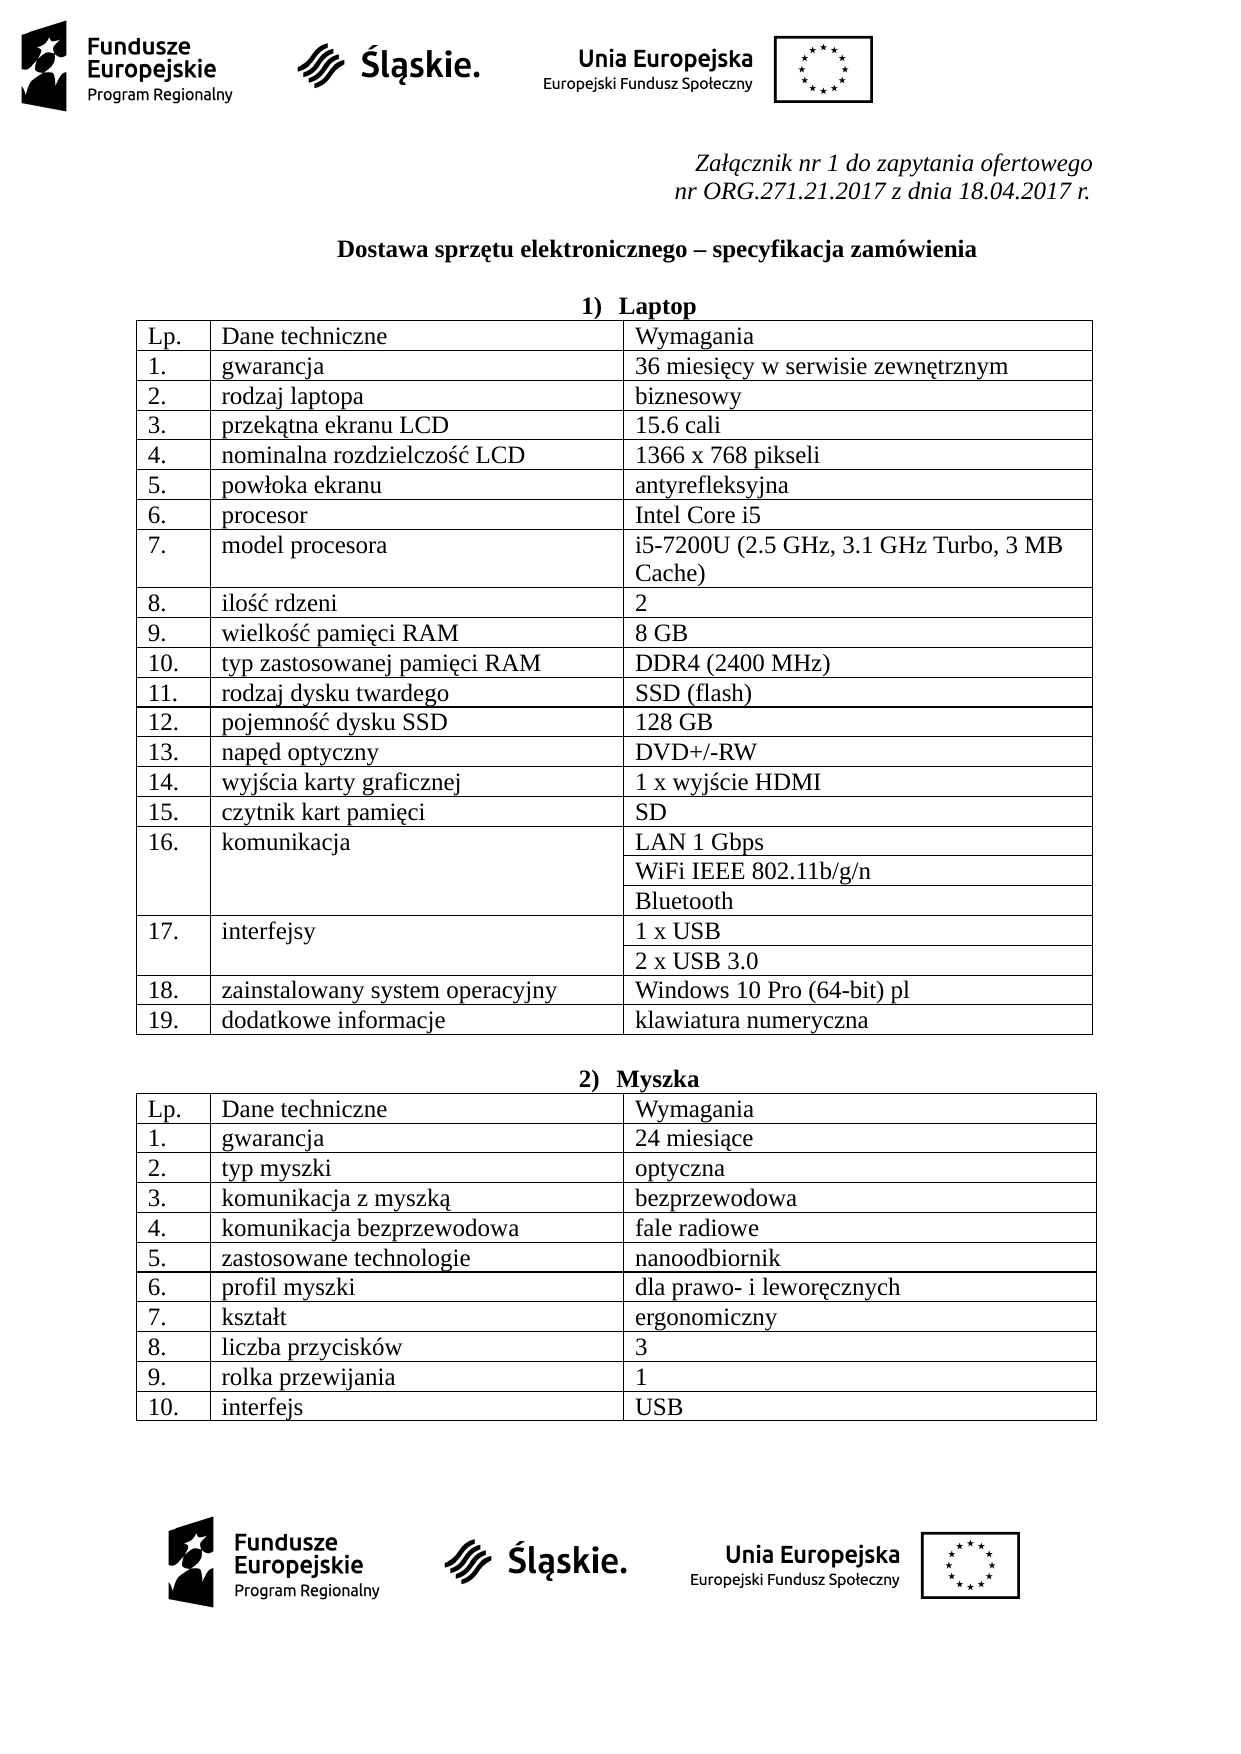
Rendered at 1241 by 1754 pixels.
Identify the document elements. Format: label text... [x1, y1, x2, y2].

table_cell 5. [137, 1243, 210, 1271]
table_cell 18. [137, 976, 210, 1004]
table_cell komunikacja bezprzewodowa [211, 1213, 623, 1242]
table_header Dane techniczne [211, 1094, 623, 1122]
table_cell 2 [624, 588, 1092, 617]
table_cell SD [624, 797, 1092, 826]
table_cell 2 x USB 3.0 [624, 946, 1092, 974]
table_header Dane techniczne [211, 321, 623, 350]
table_cell rolka przewijania [211, 1362, 623, 1391]
table_cell 2. [137, 381, 210, 409]
table_cell 128 GB [624, 708, 1092, 736]
table_cell 3 [624, 1332, 1096, 1361]
table_cell 1 [624, 1362, 1096, 1391]
table_cell 1. [137, 1124, 210, 1152]
table_cell interfejs [211, 1392, 623, 1420]
text Załącznik nr 1 do zapytania ofertowego nr ORG.271.21.2017 z dnia 18.04.2017 r. [590, 148, 1093, 205]
table_cell napęd optyczny [211, 737, 623, 766]
table_cell interfejsy [211, 916, 623, 974]
table_cell 11. [137, 678, 210, 706]
table_cell gwarancja [211, 1124, 623, 1152]
table_cell dla prawo- i leworęcznych [624, 1273, 1096, 1301]
table_cell 10. [137, 648, 210, 677]
table_cell biznesowy [624, 381, 1092, 409]
table_cell WiFi IEEE 802.11b/g/n [624, 856, 1092, 885]
table_cell SSD (flash) [624, 678, 1092, 706]
table_cell ergonomiczny [624, 1302, 1096, 1331]
table_cell 6. [137, 500, 210, 529]
table_cell kształt [211, 1302, 623, 1331]
table_cell model procesora [211, 530, 623, 587]
table_cell 14. [137, 767, 210, 796]
table_cell 24 miesiące [624, 1124, 1096, 1152]
table_cell 8 GB [624, 618, 1092, 647]
table_cell 9. [137, 618, 210, 647]
table_cell 10. [137, 1392, 210, 1420]
table_cell klawiatura numeryczna [624, 1005, 1092, 1034]
table_cell LAN 1 Gbps [624, 827, 1092, 855]
table_cell typ myszki [211, 1153, 623, 1182]
table_cell zainstalowany system operacyjny [211, 976, 623, 1004]
table_cell 8. [137, 1332, 210, 1361]
table_cell przekątna ekranu LCD [211, 411, 623, 439]
table_cell rodzaj laptopa [211, 381, 623, 409]
table_cell 19. [137, 1005, 210, 1034]
table_header Wymagania [624, 1094, 1096, 1122]
table_cell komunikacja [211, 827, 623, 915]
table_cell optyczna [624, 1153, 1096, 1182]
table_cell 7. [137, 1302, 210, 1331]
table_cell 1 x USB [624, 916, 1092, 945]
table_cell rodzaj dysku twardego [211, 678, 623, 706]
text Dostawa sprzętu elektronicznego – specyfikacja zamówienia [148, 234, 1093, 263]
table_cell 17. [137, 916, 210, 974]
table_cell 9. [137, 1362, 210, 1391]
table_cell komunikacja z myszką [211, 1183, 623, 1212]
table_cell Intel Core i5 [624, 500, 1092, 529]
table_cell wyjścia karty graficznej [211, 767, 623, 796]
table_cell zastosowane technologie [211, 1243, 623, 1271]
table_cell profil myszki [211, 1273, 623, 1301]
table_cell czytnik kart pamięci [211, 797, 623, 826]
table_cell nominalna rozdzielczość LCD [211, 440, 623, 469]
table_cell 4. [137, 440, 210, 469]
table_cell nanoodbiornik [624, 1243, 1096, 1271]
table_cell wielkość pamięci RAM [211, 618, 623, 647]
table_cell i5-7200U (2.5 GHz, 3.1 GHz Turbo, 3 MB Cache) [624, 530, 1092, 587]
picture [0, 0, 894, 132]
picture [147, 1495, 1041, 1628]
table_header Lp. [137, 321, 210, 350]
table_cell 13. [137, 737, 210, 766]
table_cell powłoka ekranu [211, 470, 623, 499]
table_cell bezprzewodowa [624, 1183, 1096, 1212]
list Myszka [185, 1064, 1093, 1093]
table_header Wymagania [624, 321, 1092, 350]
table_cell USB [624, 1392, 1096, 1420]
table_cell Bluetooth [624, 886, 1092, 915]
table_cell 36 miesięcy w serwisie zewnętrznym [624, 351, 1092, 380]
table_cell 1 x wyjście HDMI [624, 767, 1092, 796]
list Laptop [185, 291, 1093, 320]
table_cell 16. [137, 827, 210, 915]
table_cell 1366 x 768 pikseli [624, 440, 1092, 469]
table_cell liczba przycisków [211, 1332, 623, 1361]
table_cell 1. [137, 351, 210, 380]
table_cell DVD+/-RW [624, 737, 1092, 766]
table_cell 3. [137, 411, 210, 439]
table_cell gwarancja [211, 351, 623, 380]
table_cell 5. [137, 470, 210, 499]
table_cell 15. [137, 797, 210, 826]
table_cell 4. [137, 1213, 210, 1242]
table_cell dodatkowe informacje [211, 1005, 623, 1034]
table_cell 7. [137, 530, 210, 587]
table_cell 15.6 cali [624, 411, 1092, 439]
table_cell Windows 10 Pro (64-bit) pl [624, 976, 1092, 1004]
table_cell 12. [137, 708, 210, 736]
table_cell typ zastosowanej pamięci RAM [211, 648, 623, 677]
table_cell DDR4 (2400 MHz) [624, 648, 1092, 677]
table_header Lp. [137, 1094, 210, 1122]
table_cell 8. [137, 588, 210, 617]
table_cell 6. [137, 1273, 210, 1301]
table_cell procesor [211, 500, 623, 529]
table_cell fale radiowe [624, 1213, 1096, 1242]
table_cell 3. [137, 1183, 210, 1212]
table_cell 2. [137, 1153, 210, 1182]
table_cell antyrefleksyjna [624, 470, 1092, 499]
table_cell ilość rdzeni [211, 588, 623, 617]
table_cell pojemność dysku SSD [211, 708, 623, 736]
